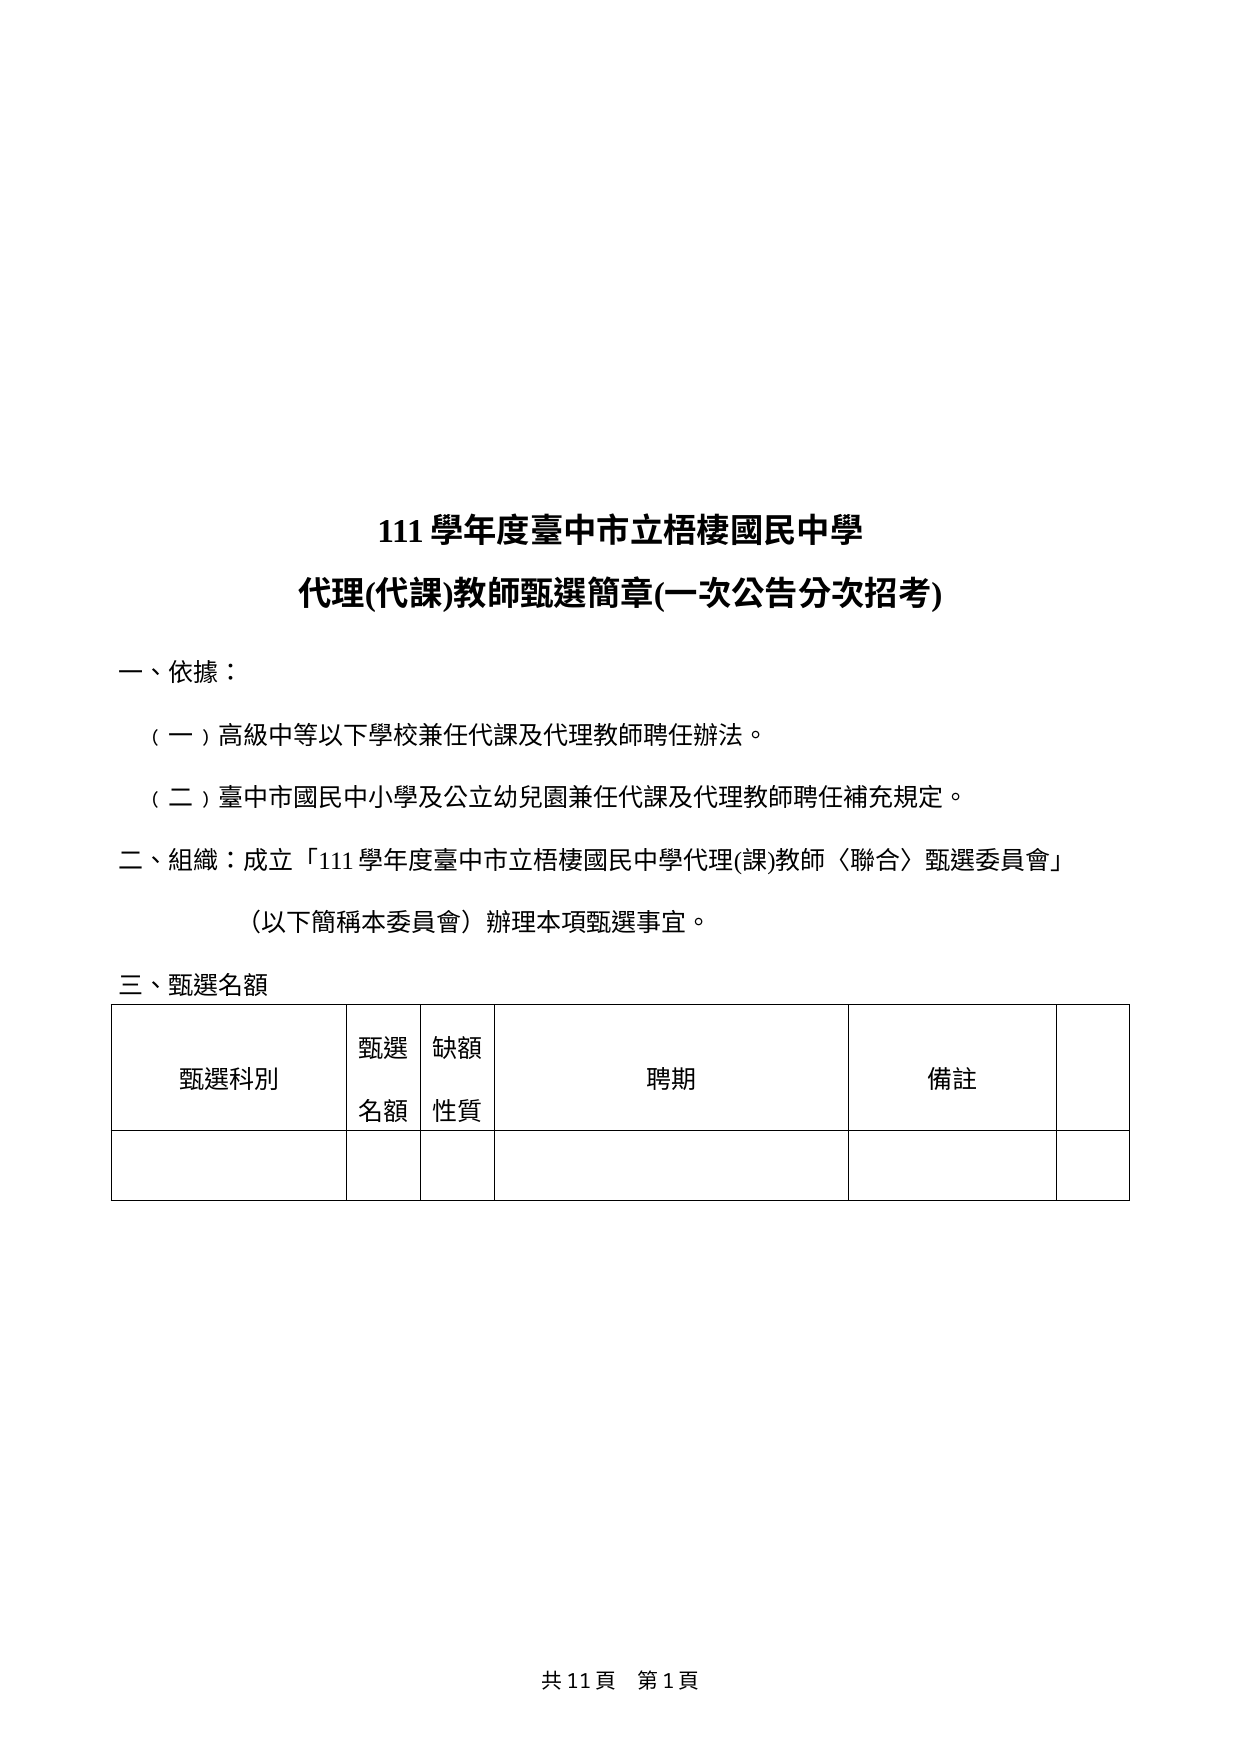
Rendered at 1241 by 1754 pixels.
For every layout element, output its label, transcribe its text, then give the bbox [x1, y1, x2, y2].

table_header [1057, 1005, 1129, 1130]
table_cell 已報到 [1057, 1131, 1129, 1200]
text 三、甄選名額 [118, 942, 1122, 1004]
text 111學年度臺中市立梧棲國民中學 [118, 487, 1122, 549]
text 二、組織：成立「111學年度臺中市立梧棲國民中學代理(課)教師〈聯合〉甄選委員會」（以下簡稱本委員會）辦理本項甄選事宜。 [118, 817, 1122, 942]
table_cell 代理 [421, 1131, 494, 1200]
table_header 聘期 [495, 1005, 848, 1130]
table_header 缺額性質 [421, 1005, 494, 1130]
text 代理(代課)教師甄選簡章(一次公告分次招考) [118, 549, 1122, 612]
table_cell 聘期以臺中市政府教育局規定 [495, 1131, 848, 1200]
table_cell 1.懸缺 [849, 1131, 1056, 1200]
table_cell 體育 [112, 1131, 346, 1200]
table_header 備註 [849, 1005, 1056, 1130]
text ﹙二﹚臺中市國民中小學及公立幼兒園兼任代課及代理教師聘任補充規定。 [143, 754, 1122, 817]
text ﹙一﹚高級中等以下學校兼任代課及代理教師聘任辦法。 [143, 692, 1122, 754]
table_cell 1 [347, 1131, 420, 1200]
table_header 甄選科別 [112, 1005, 346, 1130]
text 一、依據： [118, 629, 1122, 692]
table_header 甄選名額 [347, 1005, 420, 1130]
